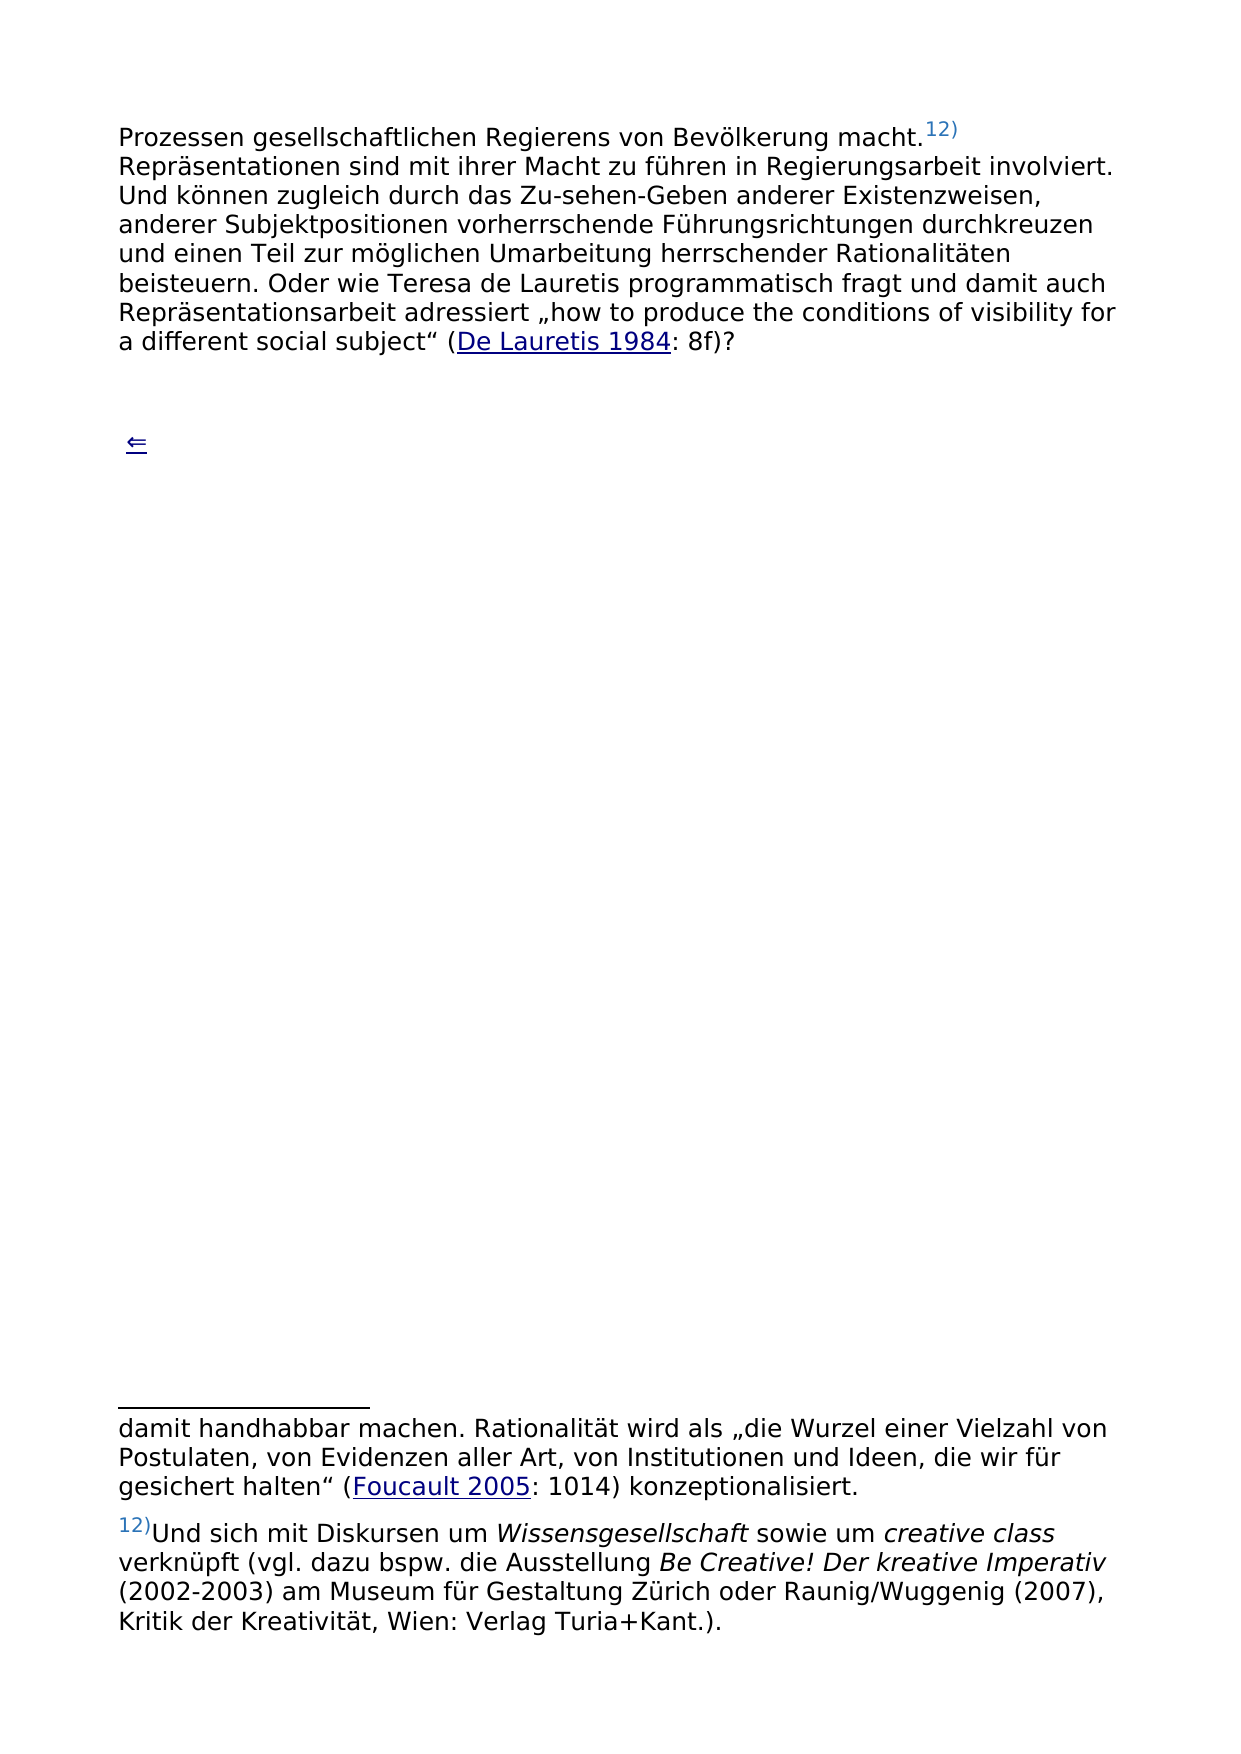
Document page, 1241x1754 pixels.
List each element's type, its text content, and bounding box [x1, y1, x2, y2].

text ⇐ [118, 398, 1122, 456]
text damit handhabbar machen. Rationalität wird als „die Wurzel einer Vielzahl von Postulaten, von Evidenzen aller Art, von Institutionen und Ideen, die wir für gesichert halten“ (Foucault 2005: 1014) konzeptionalisiert. [118, 1414, 1122, 1502]
text Und sich mit Diskursen um Wissensgesellschaft sowie um creative class verknüpft (vgl. dazu bspw. die Ausstellung Be Creative! Der kreative Imperativ (2002-2003) am Museum für Gestaltung Zürich oder Raunig/Wuggenig (2007), Kritik der Kreativität, Wien: Verlag Turia+Kant.). [118, 1514, 1122, 1636]
text Prozessen gesellschaftlichen Regierens von Bevölkerung macht. Repräsentationen sind mit ihrer Macht zu führen in Regierungsarbeit involviert. Und können zugleich durch das Zu-sehen-Geben anderer Existenzweisen, anderer Subjektpositionen vorherrschende Führungsrichtungen durchkreuzen und einen Teil zur möglichen Umarbeitung herrschender Rationalitäten beisteuern. Oder wie Teresa de Lauretis programmatisch fragt und damit auch Repräsentationsarbeit adressiert „how to produce the conditions of visibility for a different social subject“ (De Lauretis 1984: 8f)? [118, 118, 1122, 386]
